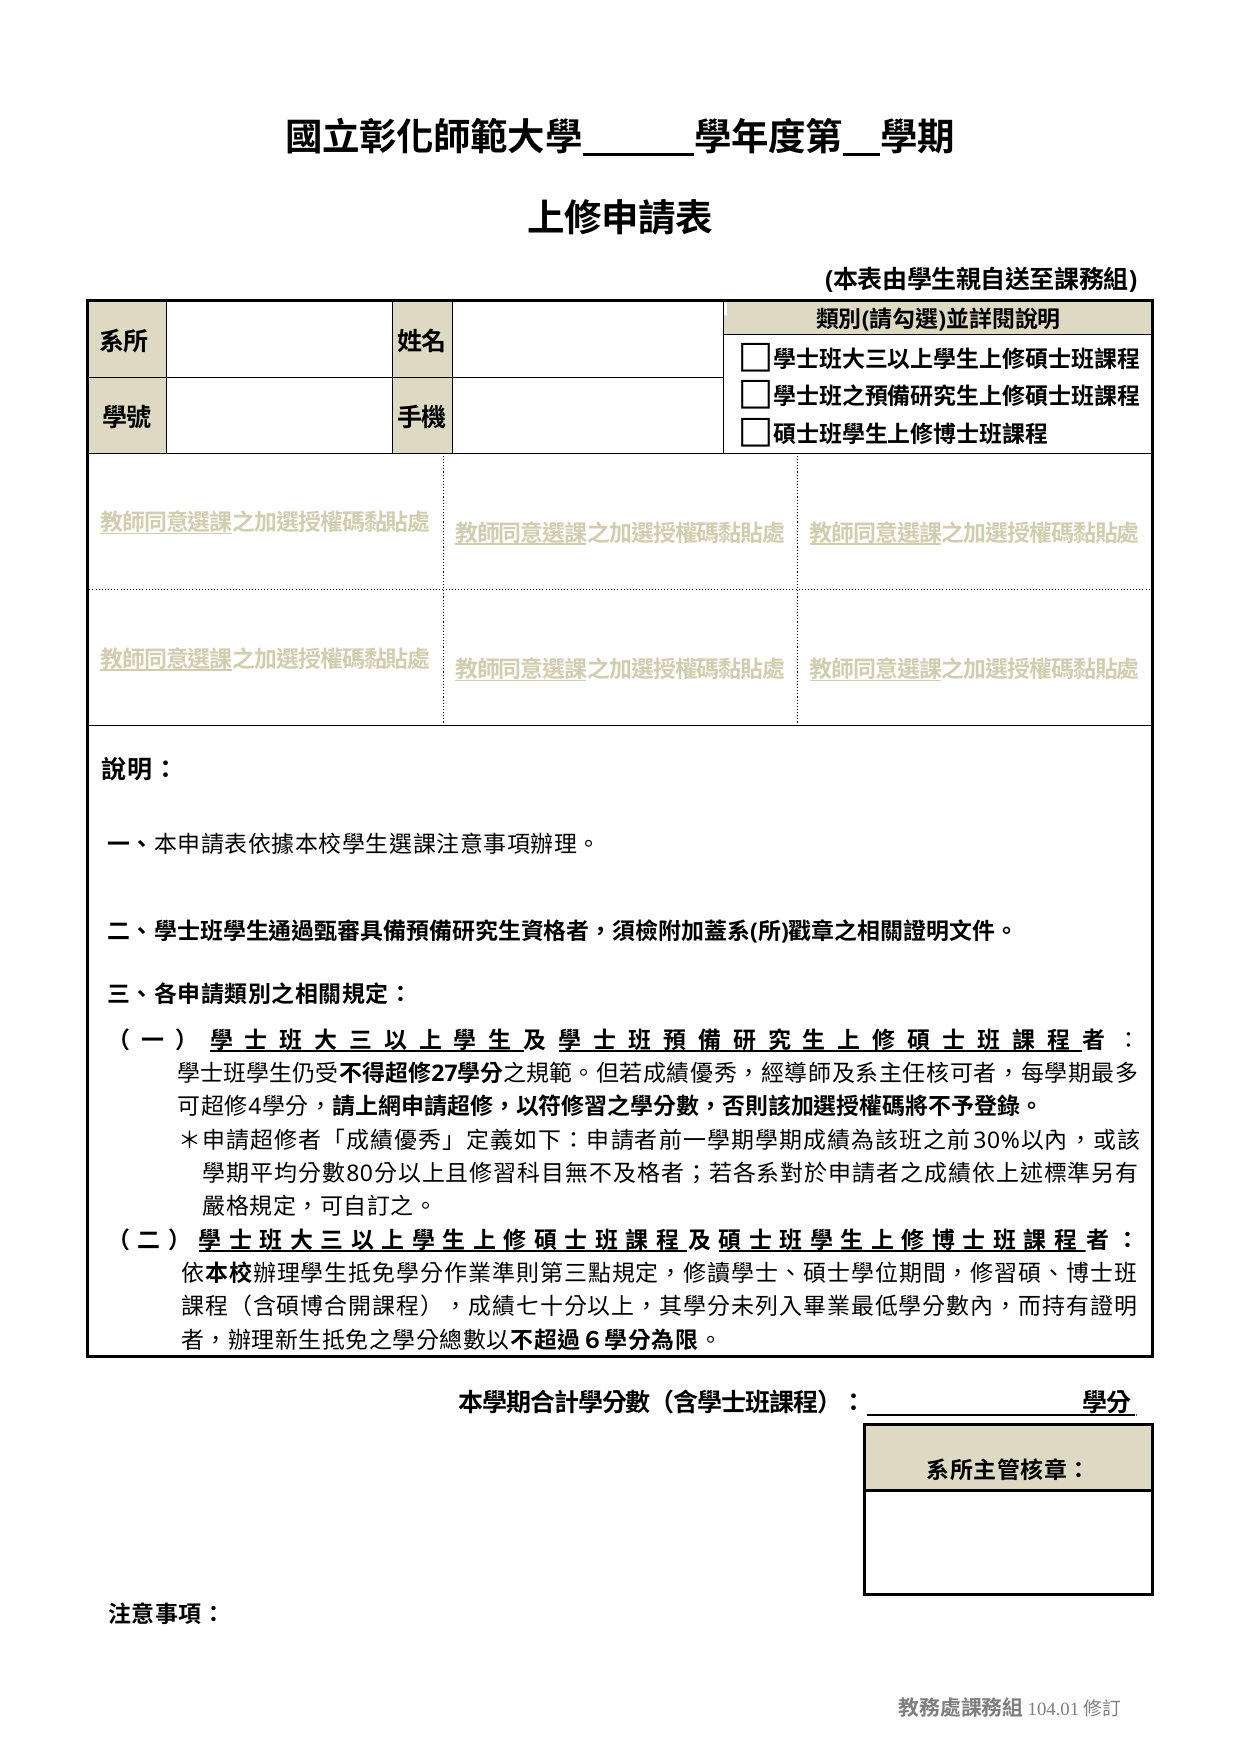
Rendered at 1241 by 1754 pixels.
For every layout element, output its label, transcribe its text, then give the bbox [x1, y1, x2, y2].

table_cell 說明： 一、本申請表依據本校學生選課注意事項辦理。 二、學士班學生通過甄審具備預備研究生資格者，須檢附加蓋系(所)戳章之相關證明文件。 三、各申請類別之相關規定： （一）學士班大三以上學生及學士班預備研究生上修碩士班課程者： 學士班學生仍受不得超修27學分之規範。但若成績優秀，經導師及系主任核可者，每學期最多可超修4學分，請上網申請超修，以符修習之學分數，否則該加選授權碼將不予登錄。 ＊申請超修者「成績優秀」定義如下：申請者前一學期學期成績為該班之前30%以內，或該學期平均分數80分以上且修習科目無不及格者；若各系對於申請者之成績依上述標準另有嚴格規定，可自訂之。 （二）學士班大三以上學生上修碩士班課程及碩士班學生上修博士班課程者： 依本校辦理學生抵免學分作業準則第三點規定，修讀學士、碩士學位期間，修習碩、博士班課程（含碩博合開課程），成績七十分以上，其學分未列入畢業最低學分數內，而持有證明者，辦理新生抵免之學分總數以不超過６學分為限。 [89, 726, 1151, 1355]
table_cell 教師同意選課之加選授權碼黏貼處 [444, 454, 797, 588]
table_cell 學號 [89, 378, 166, 453]
table_header 系所 [89, 302, 166, 377]
table_cell [453, 378, 723, 453]
text (本表由學生親自送至課務組) [727, 236, 1137, 298]
table_header 類別(請勾選)並詳閱說明 [724, 302, 1151, 334]
subtitle 注意事項： [108, 1609, 1139, 1625]
text 上修申請表 [727, 173, 1152, 236]
table_cell 教師同意選課之加選授權碼黏貼處 [89, 589, 444, 725]
text 國立彰化師範大學 學年度第 學期 [727, 92, 1152, 155]
table_header [167, 302, 392, 377]
table_cell 教師同意選課之加選授權碼黏貼處 [444, 589, 797, 725]
text 國立彰化師範大學 學年度第 學期 [89, 92, 477, 155]
table_cell [167, 378, 392, 453]
table_cell 教師同意選課之加選授權碼黏貼處 [798, 589, 1151, 725]
table_cell 本學期合計學分數（含學士班課程）： 學分 [88, 1358, 1153, 1423]
table_cell 教師同意選課之加選授權碼黏貼處 [89, 454, 444, 588]
table_header [453, 302, 723, 377]
table_cell 教師同意選課之加選授權碼黏貼處 [798, 454, 1151, 588]
table_header 姓名 [393, 302, 452, 377]
table_cell [866, 1492, 1151, 1593]
text 上修申請表 [89, 173, 477, 236]
table_cell □學士班大三以上學生上修碩士班課程 □學士班之預備研究生上修碩士班課程 □碩士班學生上修博士班課程 [724, 335, 1151, 453]
table_cell 系所主管核章： [866, 1426, 1151, 1489]
text [89, 236, 477, 298]
table_cell [88, 1423, 863, 1593]
table_cell 手機 [393, 378, 452, 453]
